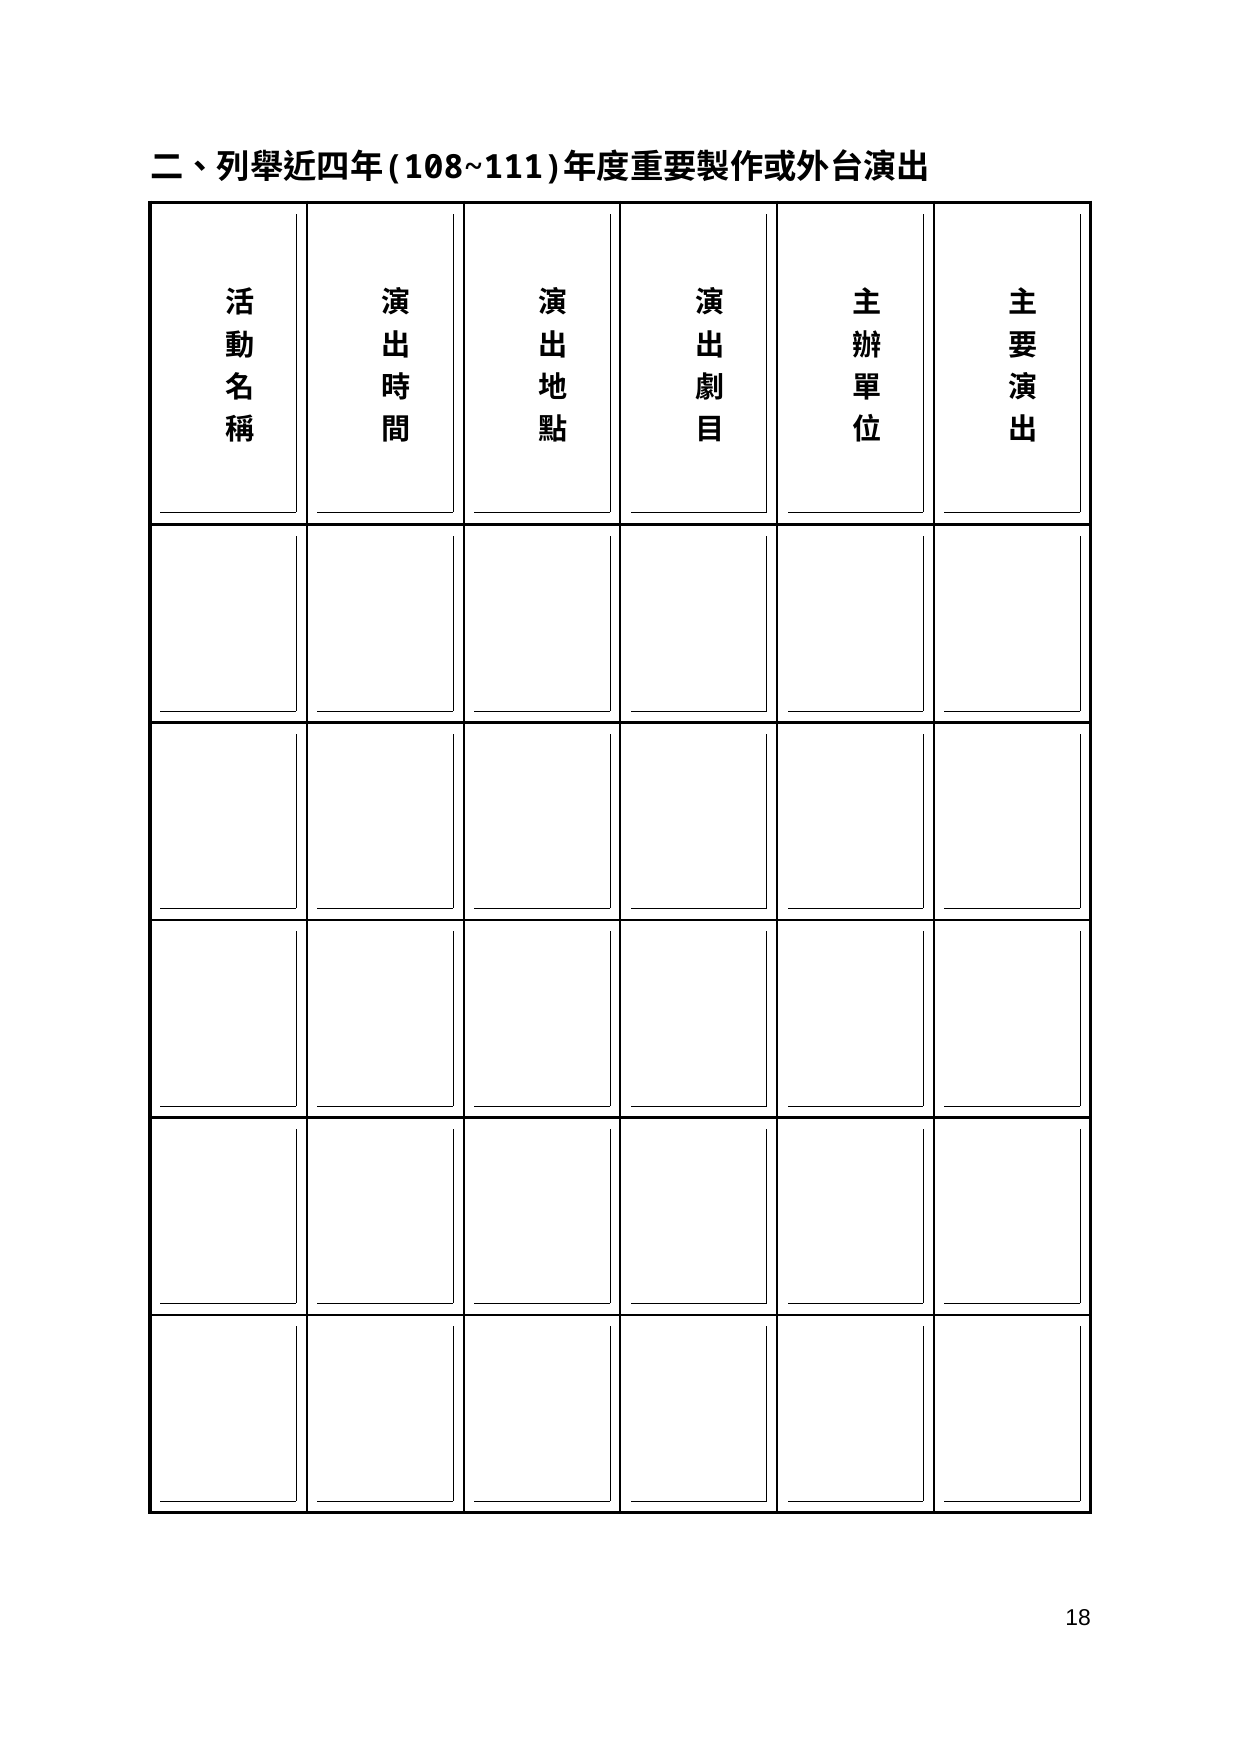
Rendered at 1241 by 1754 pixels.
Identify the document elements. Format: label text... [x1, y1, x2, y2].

table_cell [935, 1316, 1089, 1511]
table_cell [308, 724, 463, 919]
table_header 演出時間 [308, 204, 463, 523]
table_cell [152, 1119, 306, 1314]
table_cell [935, 1119, 1089, 1314]
table_header 演出地點 [465, 204, 619, 523]
table_header 主辦單位 [778, 204, 933, 523]
table_cell [778, 1119, 933, 1314]
table_cell [621, 724, 776, 919]
table_cell [308, 921, 463, 1116]
table_cell [621, 921, 776, 1116]
table_cell [935, 526, 1089, 721]
table_cell [935, 921, 1089, 1116]
table_cell [465, 724, 619, 919]
table_cell [465, 1119, 619, 1314]
table_cell [935, 724, 1089, 919]
table_cell [152, 1316, 306, 1511]
table_cell [621, 1119, 776, 1314]
table_cell [778, 1316, 933, 1511]
table_cell [778, 921, 933, 1116]
table_header 活動名稱 [152, 204, 306, 523]
table_cell [308, 1119, 463, 1314]
table_cell [152, 921, 306, 1116]
table_header 主要演出 [935, 204, 1089, 523]
table_cell [152, 526, 306, 721]
table_cell [778, 526, 933, 721]
table_cell [308, 526, 463, 721]
table_cell [465, 1316, 619, 1511]
table_cell [465, 526, 619, 721]
table_header 演出劇目 [621, 204, 776, 523]
table_cell [465, 921, 619, 1116]
table_cell [621, 1316, 776, 1511]
table_cell [778, 724, 933, 919]
text 二、列舉近四年(108~111)年度重要製作或外台演出 [150, 140, 1091, 188]
table_cell [308, 1316, 463, 1511]
table_cell [152, 724, 306, 919]
table_cell [621, 526, 776, 721]
